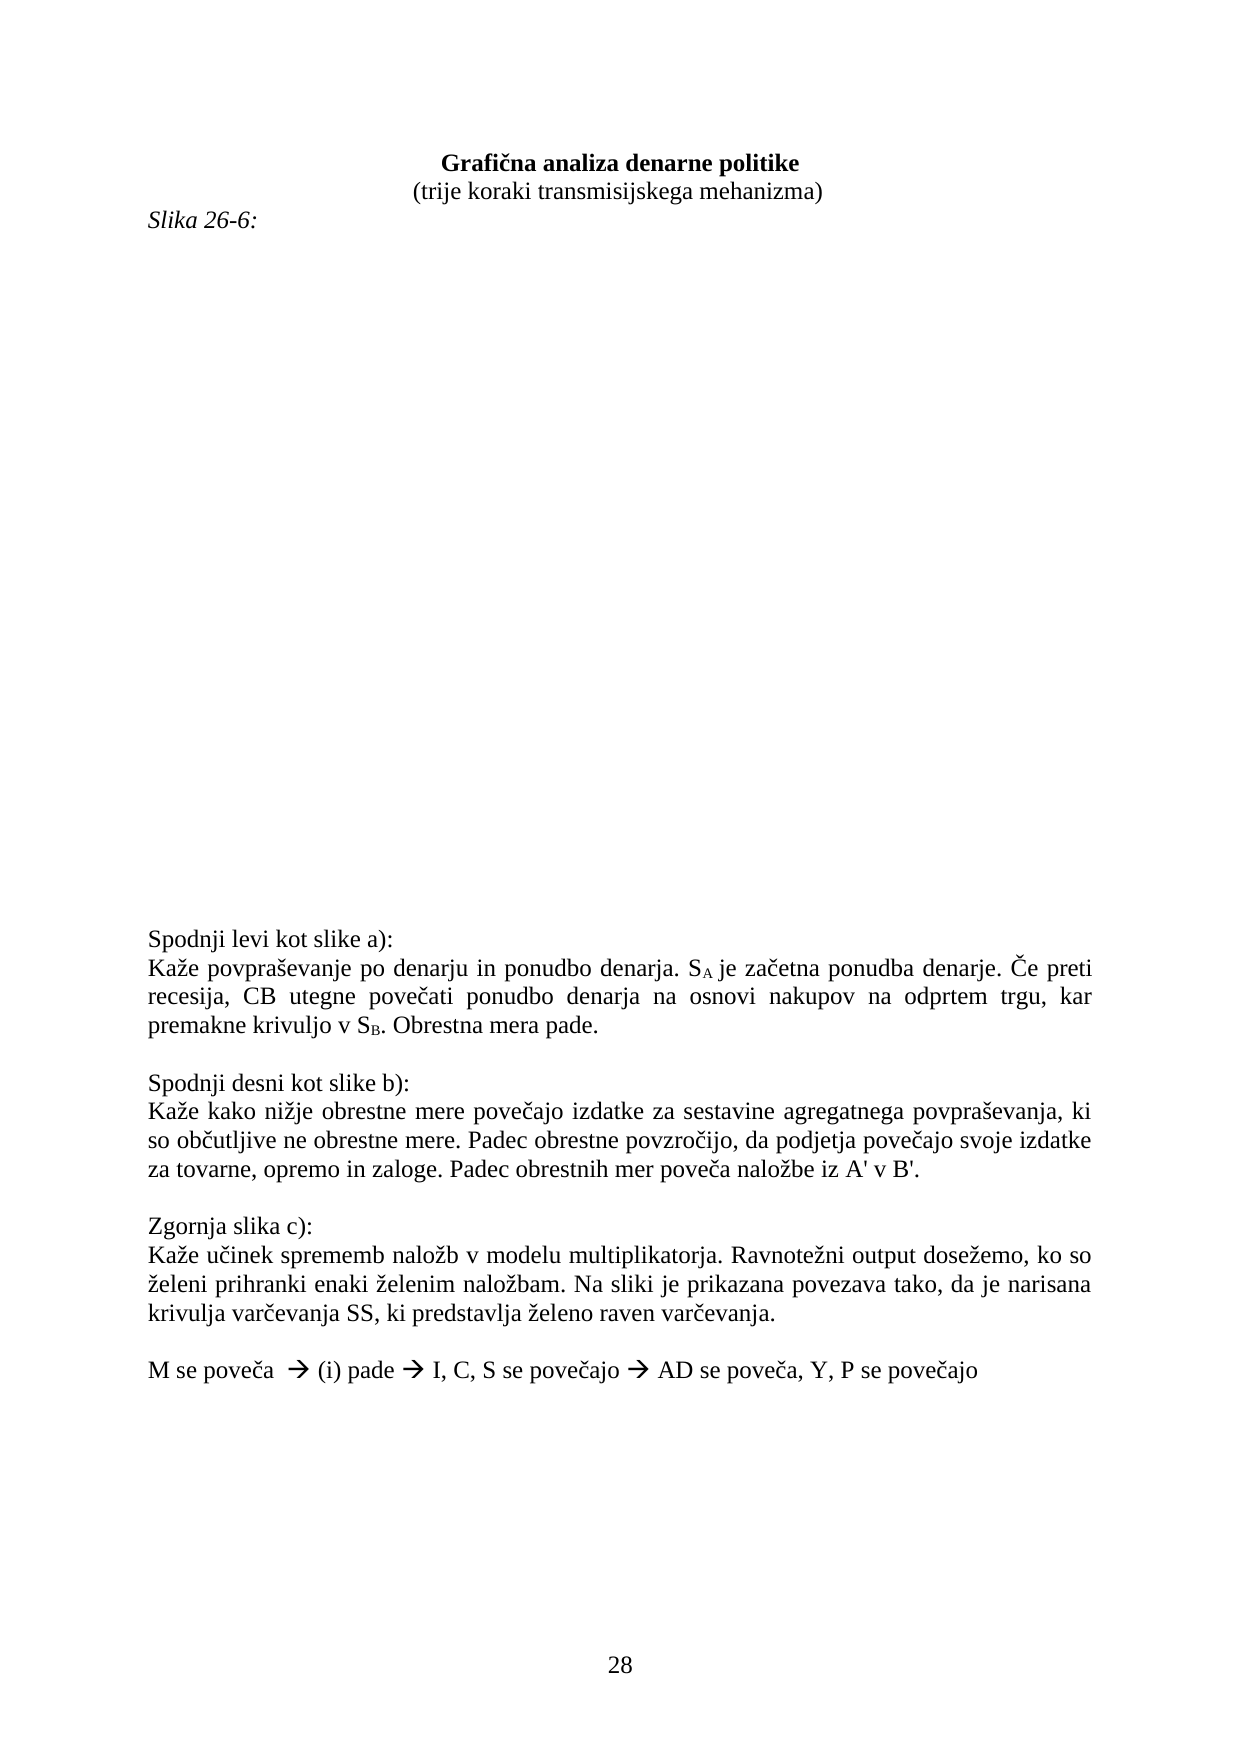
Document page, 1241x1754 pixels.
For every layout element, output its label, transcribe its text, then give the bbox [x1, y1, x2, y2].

text Zgornja slika c): [148, 1211, 1093, 1240]
text M se poveča  (i) pade  I, C, S se povečajo  AD se poveča, Y, P se povečajo [148, 1355, 1093, 1384]
text Slika 26-6: [148, 205, 1093, 234]
text Spodnji levi kot slike a): [148, 924, 1093, 953]
text Grafična analiza denarne politike [148, 148, 1093, 176]
text Kaže povpraševanje po denarju in ponudbo denarja. SA je začetna ponudba denarje. Če preti recesija, CB utegne povečati ponudbo denarja na osnovi nakupov na odprtem trgu, kar premakne krivuljo v SB. Obrestna mera pade. [148, 953, 1093, 1039]
text (trije koraki transmisijskega mehanizma) [148, 176, 1093, 205]
text Kaže kako nižje obrestne mere povečajo izdatke za sestavine agregatnega povpraševanja, ki so občutljive ne obrestne mere. Padec obrestne povzročijo, da podjetja povečajo svoje izdatke za tovarne, opremo in zaloge. Padec obrestnih mer poveča naložbe iz A' v B'. [148, 1096, 1093, 1183]
text Kaže učinek sprememb naložb v modelu multiplikatorja. Ravnotežni output dosežemo, ko so želeni prihranki enaki želenim naložbam. Na sliki je prikazana povezava tako, da je narisana krivulja varčevanja SS, ki predstavlja želeno raven varčevanja. [148, 1240, 1093, 1326]
text Spodnji desni kot slike b): [148, 1068, 1093, 1096]
